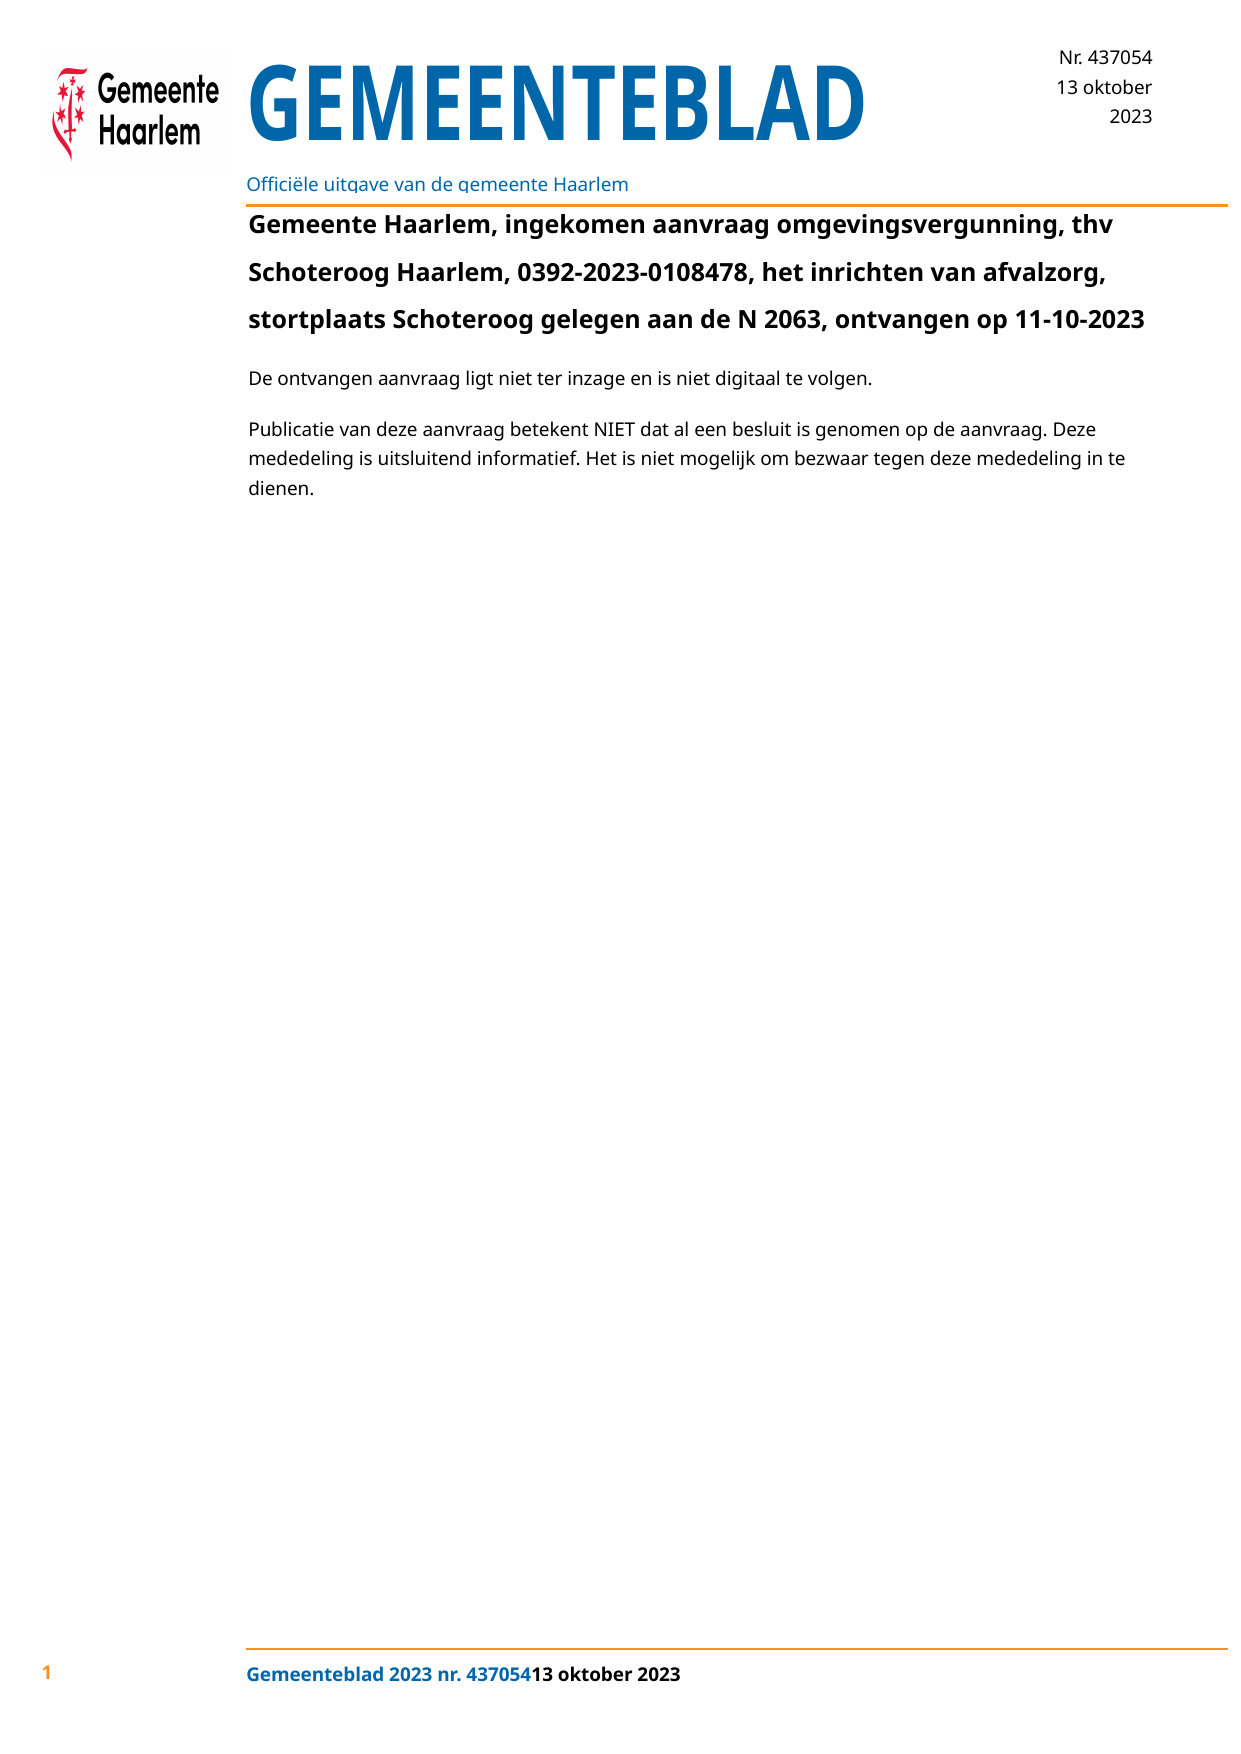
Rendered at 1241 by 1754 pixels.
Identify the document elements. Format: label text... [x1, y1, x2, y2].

text Publicatie van deze aanvraag betekent NIET dat al een besluit is genomen op de aanvraag. Deze mededeling is uitsluitend informatief. Het is niet mogelijk om bezwaar tegen deze mededeling in te dienen. [248, 416, 1152, 501]
text De ontvangen aanvraag ligt niet ter inzage en is niet digitaal te volgen. [248, 366, 1152, 391]
text Gemeente Haarlem, ingekomen aanvraag omgevingsvergunning, thv Schoteroog Haarlem, 0392-2023-0108478, het inrichten van afvalzorg, stortplaats Schoteroog gelegen aan de N 2063, ontvangen op 11-10-2023 [248, 207, 1152, 336]
picture [41, 47, 231, 172]
